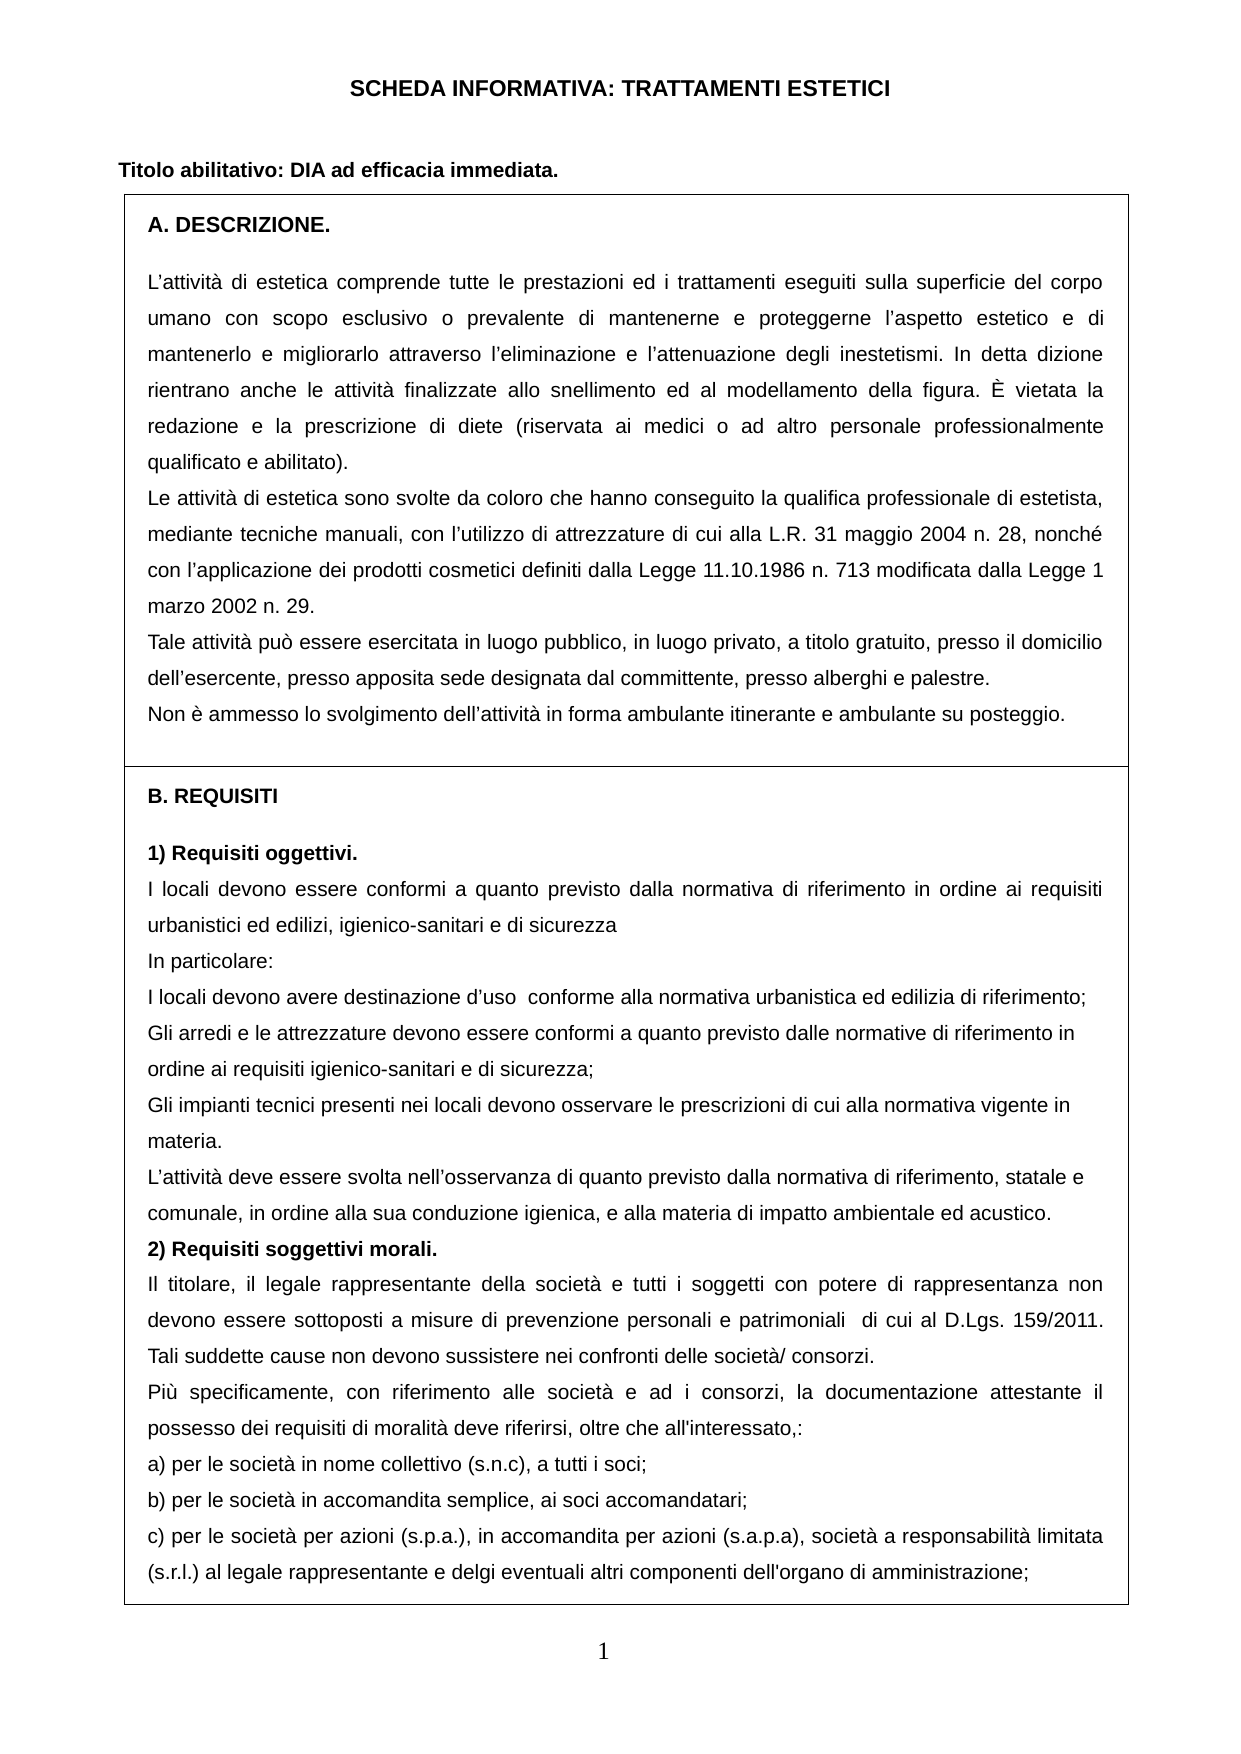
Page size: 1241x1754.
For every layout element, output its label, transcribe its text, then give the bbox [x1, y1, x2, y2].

text SCHEDA INFORMATIVA: TRATTAMENTI ESTETICI [118, 75, 1122, 101]
table_cell B. REQUISITI 1) Requisiti oggettivi. I locali devono essere conformi a quanto previsto dalla normativa di riferimento in ordine ai requisiti urbanistici ed edilizi, igienico-sanitari e di sicurezza In particolare: I locali devono avere destinazione d’uso conforme alla normativa urbanistica ed edilizia di riferimento; Gli arredi e le attrezzature devono essere conformi a quanto previsto dalle normative di riferimento in ordine ai requisiti igienico-sanitari e di sicurezza; Gli impianti tecnici presenti nei locali devono osservare le prescrizioni di cui alla normativa vigente in materia. L’attività deve essere svolta nell’osservanza di quanto previsto dalla normativa di riferimento, statale e comunale, in ordine alla sua conduzione igienica, e alla materia di impatto ambientale ed acustico. 2) Requisiti soggettivi morali. Il titolare, il legale rappresentante della società e tutti i soggetti con potere di rappresentanza non devono essere sottoposti a misure di prevenzione personali e patrimoniali di cui al D.Lgs. 159/2011. Tali suddette cause non devono sussistere nei confronti delle società/ consorzi. Più specificamente, con riferimento alle società e ad i consorzi, la documentazione attestante il possesso dei requisiti di moralità deve riferirsi, oltre che all'interessato,: a) per le società in nome collettivo (s.n.c), a tutti i soci; b) per le società in accomandita semplice, ai soci accomandatari; c) per le società per azioni (s.p.a.), in accomandita per azioni (s.a.p.a), società a responsabilità limitata (s.r.l.) al legale rappresentante e delgi eventuali altri componenti dell'organo di amministrazione; [125, 767, 1128, 1604]
text Titolo abilitativo: DIA ad efficacia immediata. [118, 158, 1122, 182]
table_header A. DESCRIZIONE. L’attività di estetica comprende tutte le prestazioni ed i trattamenti eseguiti sulla superficie del corpo umano con scopo esclusivo o prevalente di mantenerne e proteggerne l’aspetto estetico e di mantenerlo e migliorarlo attraverso l’eliminazione e l’attenuazione degli inestetismi. In detta dizione rientrano anche le attività finalizzate allo snellimento ed al modellamento della figura. È vietata la redazione e la prescrizione di diete (riservata ai medici o ad altro personale professionalmente qualificato e abilitato). Le attività di estetica sono svolte da coloro che hanno conseguito la qualifica professionale di estetista, mediante tecniche manuali, con l’utilizzo di attrezzature di cui alla L.R. 31 maggio 2004 n. 28, nonché con l’applicazione dei prodotti cosmetici definiti dalla Legge 11.10.1986 n. 713 modificata dalla Legge 1 marzo 2002 n. 29. Tale attività può essere esercitata in luogo pubblico, in luogo privato, a titolo gratuito, presso il domicilio dell’esercente, presso apposita sede designata dal committente, presso alberghi e palestre. Non è ammesso lo svolgimento dell’attività in forma ambulante itinerante e ambulante su posteggio. [125, 195, 1128, 766]
